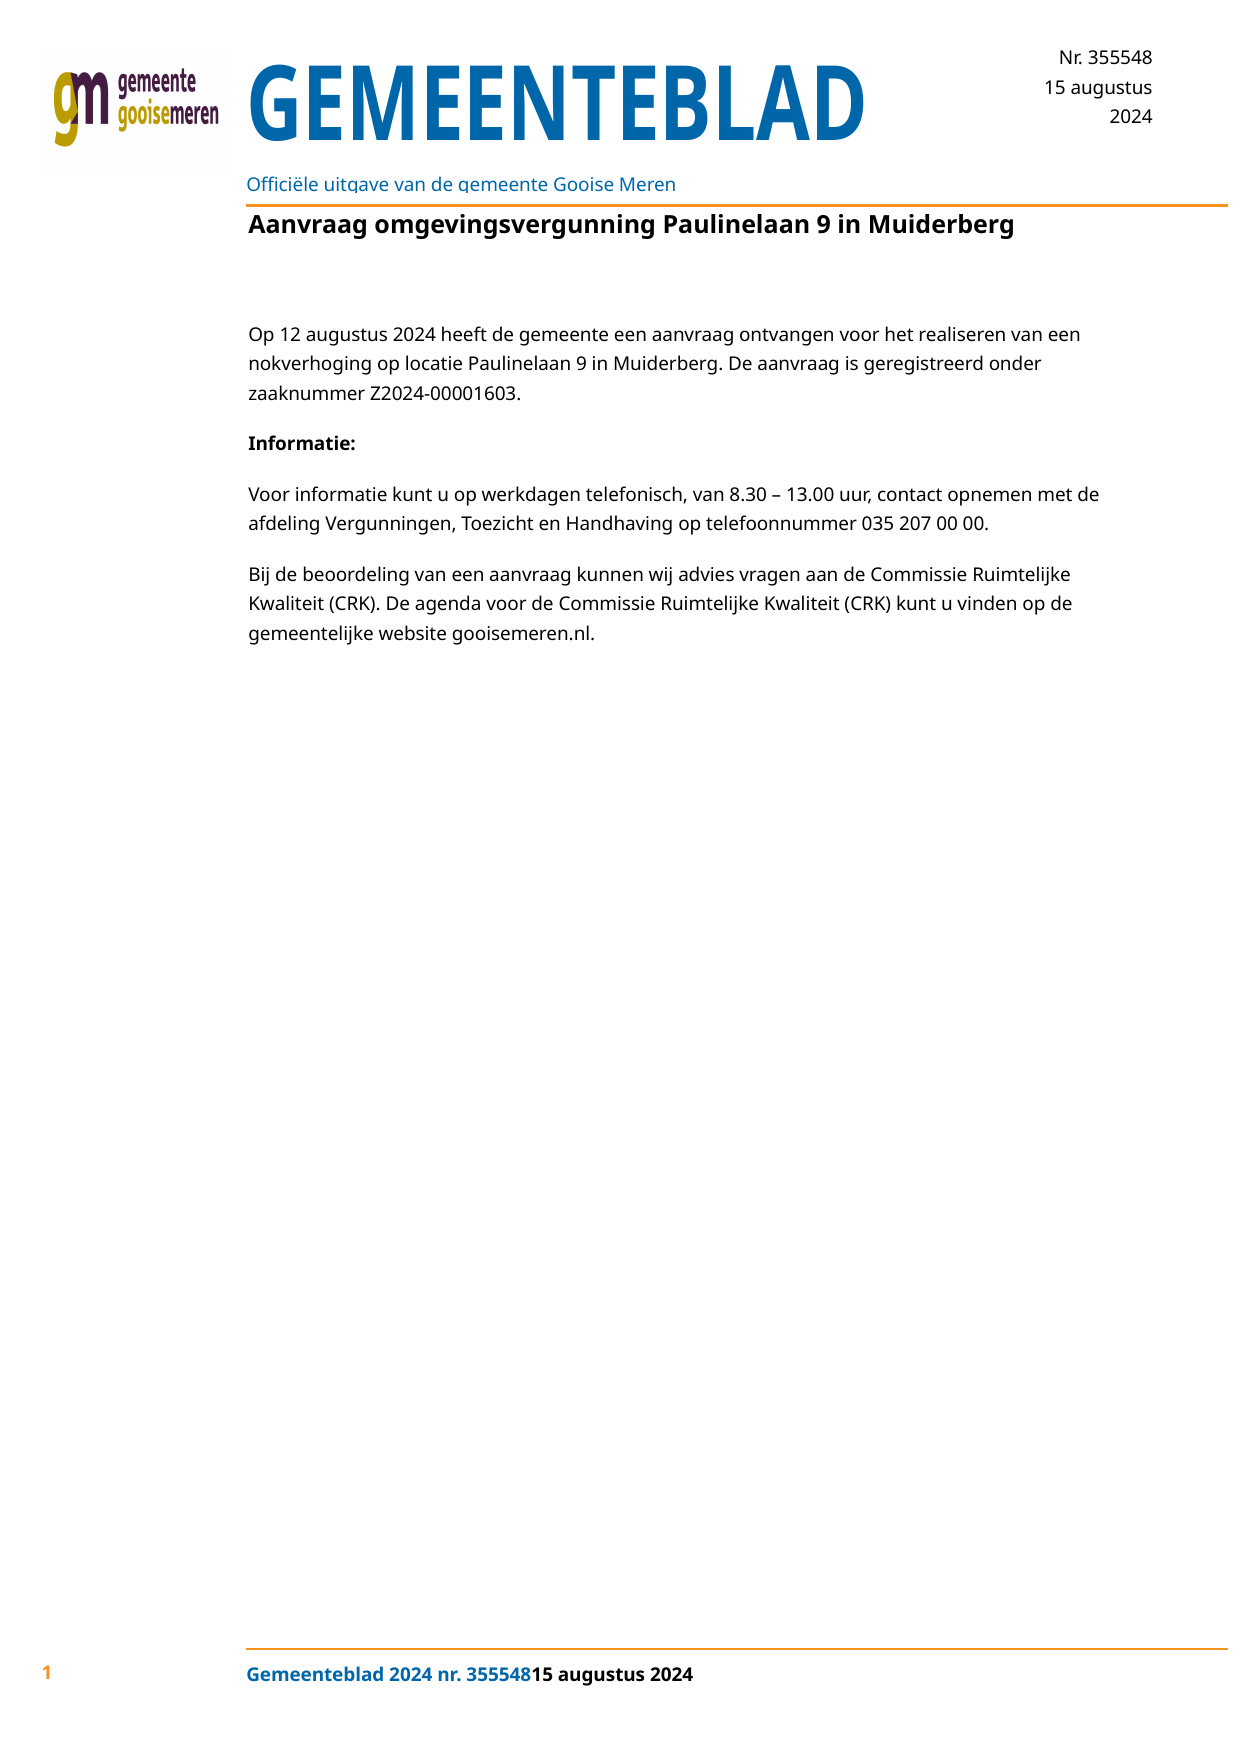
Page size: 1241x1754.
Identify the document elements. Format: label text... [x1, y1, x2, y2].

text Op 12 augustus 2024 heeft de gemeente een aanvraag ontvangen voor het realiseren van een nokverhoging op locatie Paulinelaan 9 in Muiderberg. De aanvraag is geregistreerd onder zaaknummer Z2024-00001603. [248, 321, 1152, 406]
text Aanvraag omgevingsvergunning Paulinelaan 9 in Muiderberg [248, 207, 1152, 241]
text Bij de beoordeling van een aanvraag kunnen wij advies vragen aan de Commissie Ruimtelijke Kwaliteit (CRK). De agenda voor de Commissie Ruimtelijke Kwaliteit (CRK) kunt u vinden op de gemeentelijke website gooisemeren.nl. [248, 561, 1152, 646]
text Voor informatie kunt u op werkdagen telefonisch, van 8.30 – 13.00 uur, contact opnemen met de afdeling Vergunningen, Toezicht en Handhaving op telefoonnummer 035 207 00 00. [248, 481, 1152, 536]
text Informatie: [248, 430, 1152, 456]
picture [41, 47, 231, 172]
